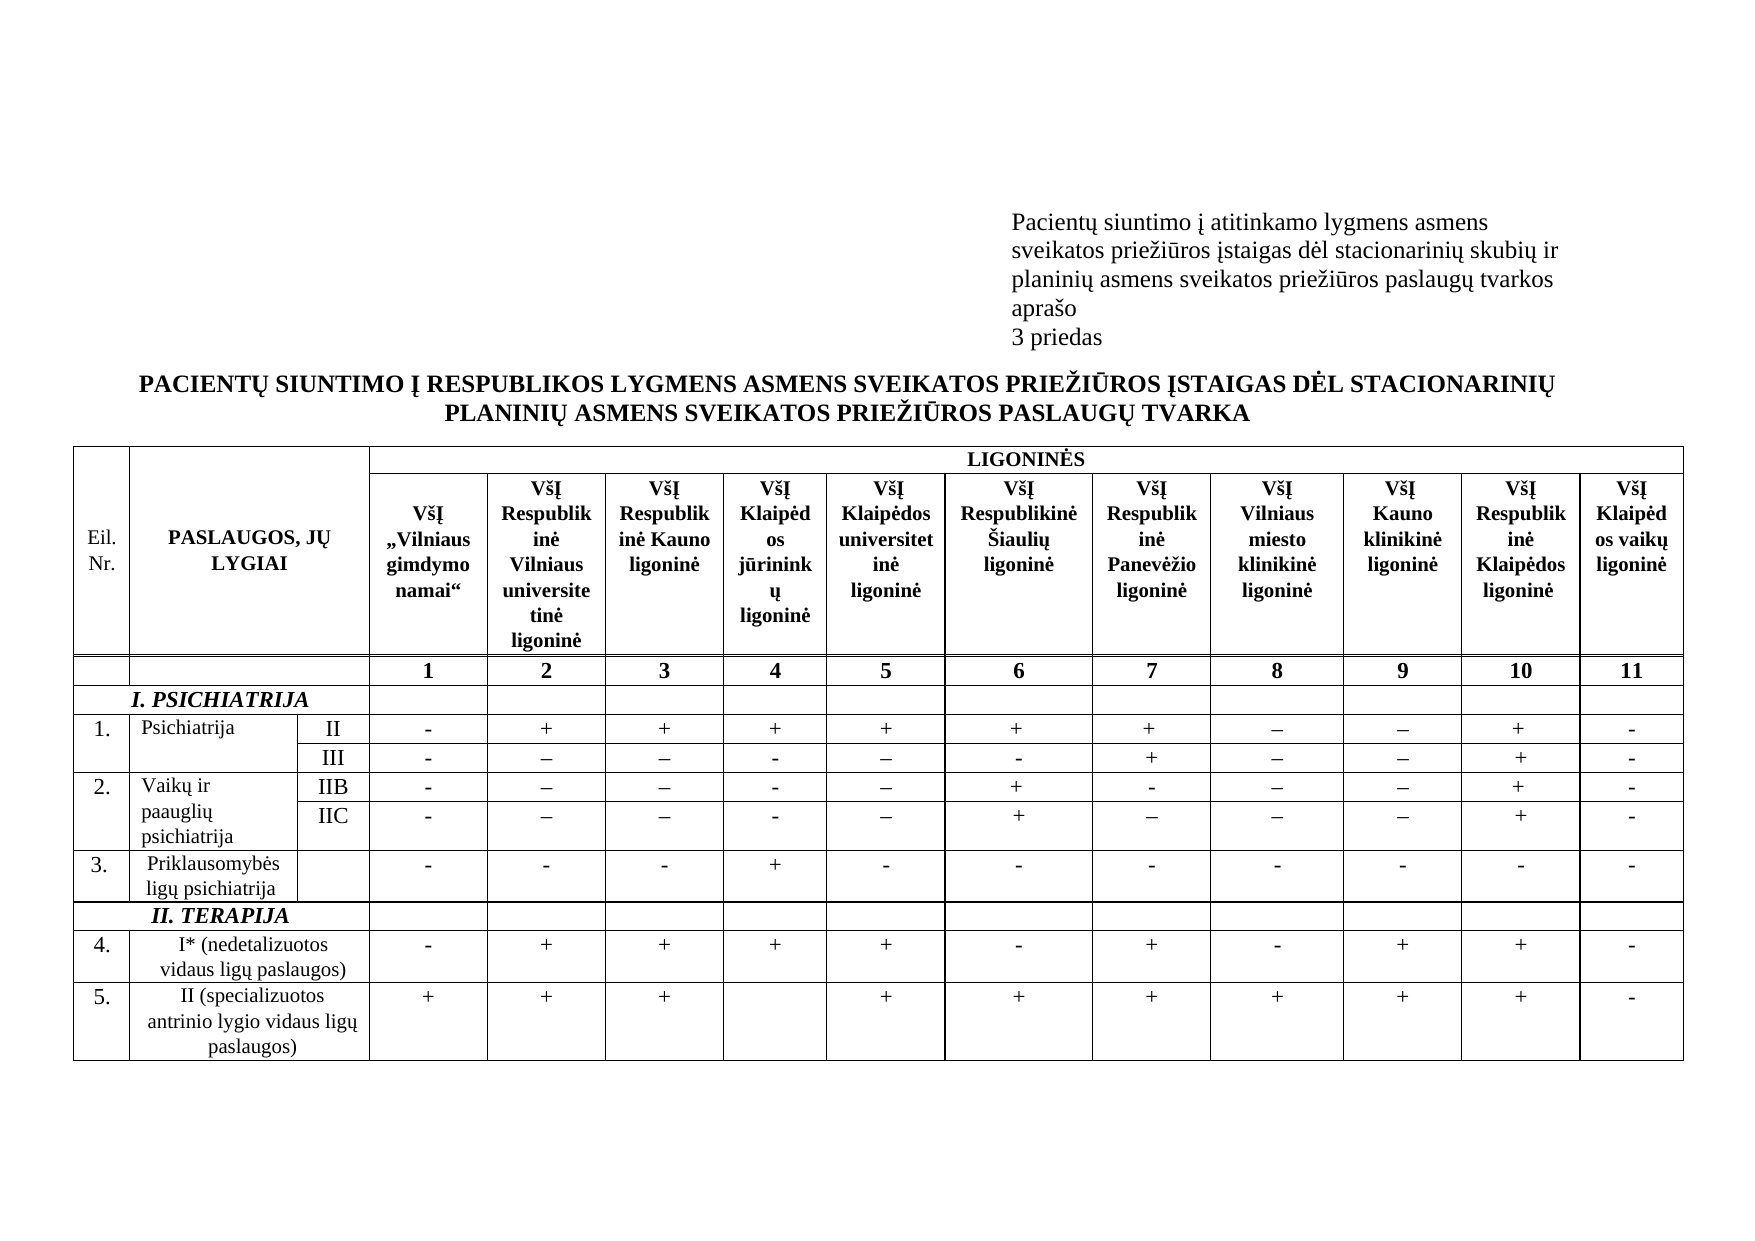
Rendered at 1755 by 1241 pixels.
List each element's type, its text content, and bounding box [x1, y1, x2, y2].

table_cell – [1093, 802, 1210, 849]
table_cell [1211, 903, 1343, 930]
table_cell – [1344, 773, 1461, 801]
table_cell - [724, 802, 826, 849]
table_cell – [827, 773, 944, 801]
table_cell [1581, 903, 1683, 930]
table_cell 9 [1344, 657, 1461, 685]
table_cell + [724, 931, 826, 982]
text sveikatos priežiūros įstaigas dėl stacionarinių skubių ir planinių asmens sveikatos priežiūros paslaugų tvarkos aprašo [1011, 235, 1621, 322]
table_cell + [1093, 931, 1210, 982]
table_cell - [488, 851, 605, 901]
table_cell [827, 903, 944, 930]
table_cell [606, 903, 723, 930]
table_cell [724, 983, 826, 1059]
text Pacientų siuntimo į atitinkamo lygmens asmens [1011, 207, 1621, 235]
table_cell VšĮ „Vilniaus gimdymo namai“ [370, 474, 487, 654]
table_cell [946, 686, 1092, 714]
table_cell [1093, 686, 1210, 714]
table_cell 7 [1093, 657, 1210, 685]
table_header LIGONINĖS [370, 447, 1683, 473]
table_cell - [724, 773, 826, 801]
table_cell II (specializuotos antrinio lygio vidaus ligų paslaugos) [130, 983, 369, 1059]
table_cell VšĮ Klaipėdos jūrininkų ligoninė [724, 474, 826, 654]
table_cell 11 [1581, 657, 1683, 685]
table_cell 3. [74, 851, 129, 901]
table_cell + [827, 931, 944, 982]
table_cell - [1211, 851, 1343, 901]
table_cell – [827, 802, 944, 849]
table_cell [1581, 686, 1683, 714]
table_cell VšĮ Kauno klinikinė ligoninė [1344, 474, 1461, 654]
table_cell Priklausomybės ligų psichiatrija [130, 851, 297, 901]
table_cell - [370, 744, 487, 772]
table_cell + [488, 983, 605, 1059]
table_cell + [1462, 983, 1579, 1059]
table_cell - [946, 851, 1092, 901]
table_cell Psichiatrija [130, 715, 297, 772]
table_cell [946, 903, 1092, 930]
table_cell - [370, 773, 487, 801]
table_cell + [488, 715, 605, 743]
table_cell - [724, 744, 826, 772]
table_cell + [946, 983, 1092, 1059]
table_cell [1462, 686, 1579, 714]
table_cell + [1093, 715, 1210, 743]
table_cell [1344, 686, 1461, 714]
table_cell + [606, 983, 723, 1059]
table_cell III [298, 744, 369, 772]
table_cell [488, 903, 605, 930]
table_cell – [606, 802, 723, 849]
table_cell VšĮ Respublikinė Klaipėdos ligoninė [1462, 474, 1579, 654]
table_cell [298, 851, 369, 901]
table_cell IIB [298, 773, 369, 801]
table_cell - [1344, 851, 1461, 901]
table_cell [1344, 903, 1461, 930]
table_cell [488, 686, 605, 714]
table_cell + [946, 773, 1092, 801]
table_cell [724, 686, 826, 714]
table_cell + [827, 715, 944, 743]
table_cell - [370, 931, 487, 982]
table_cell - [370, 802, 487, 849]
table_cell VšĮ Respublikinė Kauno ligoninė [606, 474, 723, 654]
table_cell 1 [370, 657, 487, 685]
table_cell [1093, 903, 1210, 930]
table_cell – [488, 802, 605, 849]
table_cell [1462, 903, 1579, 930]
table_cell [827, 686, 944, 714]
table_cell + [724, 715, 826, 743]
table_cell – [1211, 744, 1343, 772]
table_cell - [370, 715, 487, 743]
table_cell – [488, 744, 605, 772]
table_cell [130, 657, 369, 685]
table_cell 8 [1211, 657, 1343, 685]
table_cell 5 [827, 657, 944, 685]
table_cell - [1093, 773, 1210, 801]
table_cell 3 [606, 657, 723, 685]
text 3 priedas [1011, 322, 1621, 350]
table_cell – [1211, 773, 1343, 801]
table_cell + [606, 931, 723, 982]
table_cell - [946, 744, 1092, 772]
table_cell + [1093, 983, 1210, 1059]
table_cell VšĮ Respublikinė Vilniaus universite tinė ligoninė [488, 474, 605, 654]
table_cell [724, 903, 826, 930]
table_cell 5. [74, 983, 129, 1059]
table_cell – [606, 773, 723, 801]
table_cell [1211, 686, 1343, 714]
table_cell - [1581, 802, 1683, 849]
table_header Eil.Nr. [74, 447, 129, 654]
table_cell - [827, 851, 944, 901]
table_cell 4. [74, 931, 129, 982]
table_cell + [946, 802, 1092, 849]
table_cell [74, 657, 129, 685]
table_header PASLAUGOS, JŲ LYGIAI [130, 447, 369, 654]
table_cell – [1344, 715, 1461, 743]
table_cell + [827, 983, 944, 1059]
table_cell + [606, 715, 723, 743]
table_cell - [1581, 715, 1683, 743]
table_cell + [1462, 802, 1579, 849]
table_cell 6 [946, 657, 1092, 685]
table_cell - [1581, 773, 1683, 801]
table_cell + [1093, 744, 1210, 772]
table_cell - [946, 931, 1092, 982]
table_cell I* (nedetalizuotos vidaus ligų paslaugos) [130, 931, 369, 982]
table_cell + [1462, 715, 1579, 743]
table_cell - [1581, 744, 1683, 772]
table_cell VšĮ Klaipėdos universitetinė ligoninė [827, 474, 944, 654]
table_cell + [1462, 773, 1579, 801]
table_cell + [1211, 983, 1343, 1059]
table_cell [370, 686, 487, 714]
table_cell II [298, 715, 369, 743]
table_cell – [1211, 802, 1343, 849]
table_cell VšĮ Respublikinė Šiaulių ligoninė [946, 474, 1092, 654]
text PACIENTŲ SIUNTIMO Į RESPUBLIKOS LYGMENS ASMENS SVEIKATOS PRIEŽIŪROS ĮSTAIGAS DĖL STACIONARINIŲ PLANINIŲ ASMENS SVEIKATOS PRIEŽIŪROS PASLAUGŲ TVARKA [74, 369, 1621, 427]
table_cell + [370, 983, 487, 1059]
table_cell - [1211, 931, 1343, 982]
table_cell 2. [74, 773, 129, 849]
table_cell - [606, 851, 723, 901]
table_cell – [488, 773, 605, 801]
table_cell 2 [488, 657, 605, 685]
table_cell + [1462, 931, 1579, 982]
table_cell 4 [724, 657, 826, 685]
table_cell [606, 686, 723, 714]
table_cell + [1462, 744, 1579, 772]
table_cell – [1344, 802, 1461, 849]
table_cell - [370, 851, 487, 901]
table_cell + [946, 715, 1092, 743]
table_cell - [1581, 851, 1683, 901]
table_cell + [1344, 931, 1461, 982]
table_cell - [1581, 931, 1683, 982]
table_cell [370, 903, 487, 930]
table_cell - [1581, 983, 1683, 1059]
table_cell + [1344, 983, 1461, 1059]
table_cell 10 [1462, 657, 1579, 685]
table_cell VšĮ Respublikinė Panevėžio ligoninė [1093, 474, 1210, 654]
table_cell - [1462, 851, 1579, 901]
table_cell VšĮ Klaipėdos vaikų ligoninė [1581, 474, 1683, 654]
table_cell I. PSICHIATRIJA [74, 686, 369, 714]
table_cell 1. [74, 715, 129, 772]
table_cell + [488, 931, 605, 982]
table_cell IIC [298, 802, 369, 849]
table_cell VšĮ Vilniaus miesto klinikinė ligoninė [1211, 474, 1343, 654]
table_cell – [827, 744, 944, 772]
table_cell + [724, 851, 826, 901]
table_cell – [1211, 715, 1343, 743]
table_cell Vaikų ir paauglių psichiatrija [130, 773, 297, 849]
table_cell II. TERAPIJA [74, 903, 369, 930]
table_cell – [606, 744, 723, 772]
table_cell - [1093, 851, 1210, 901]
table_cell – [1344, 744, 1461, 772]
